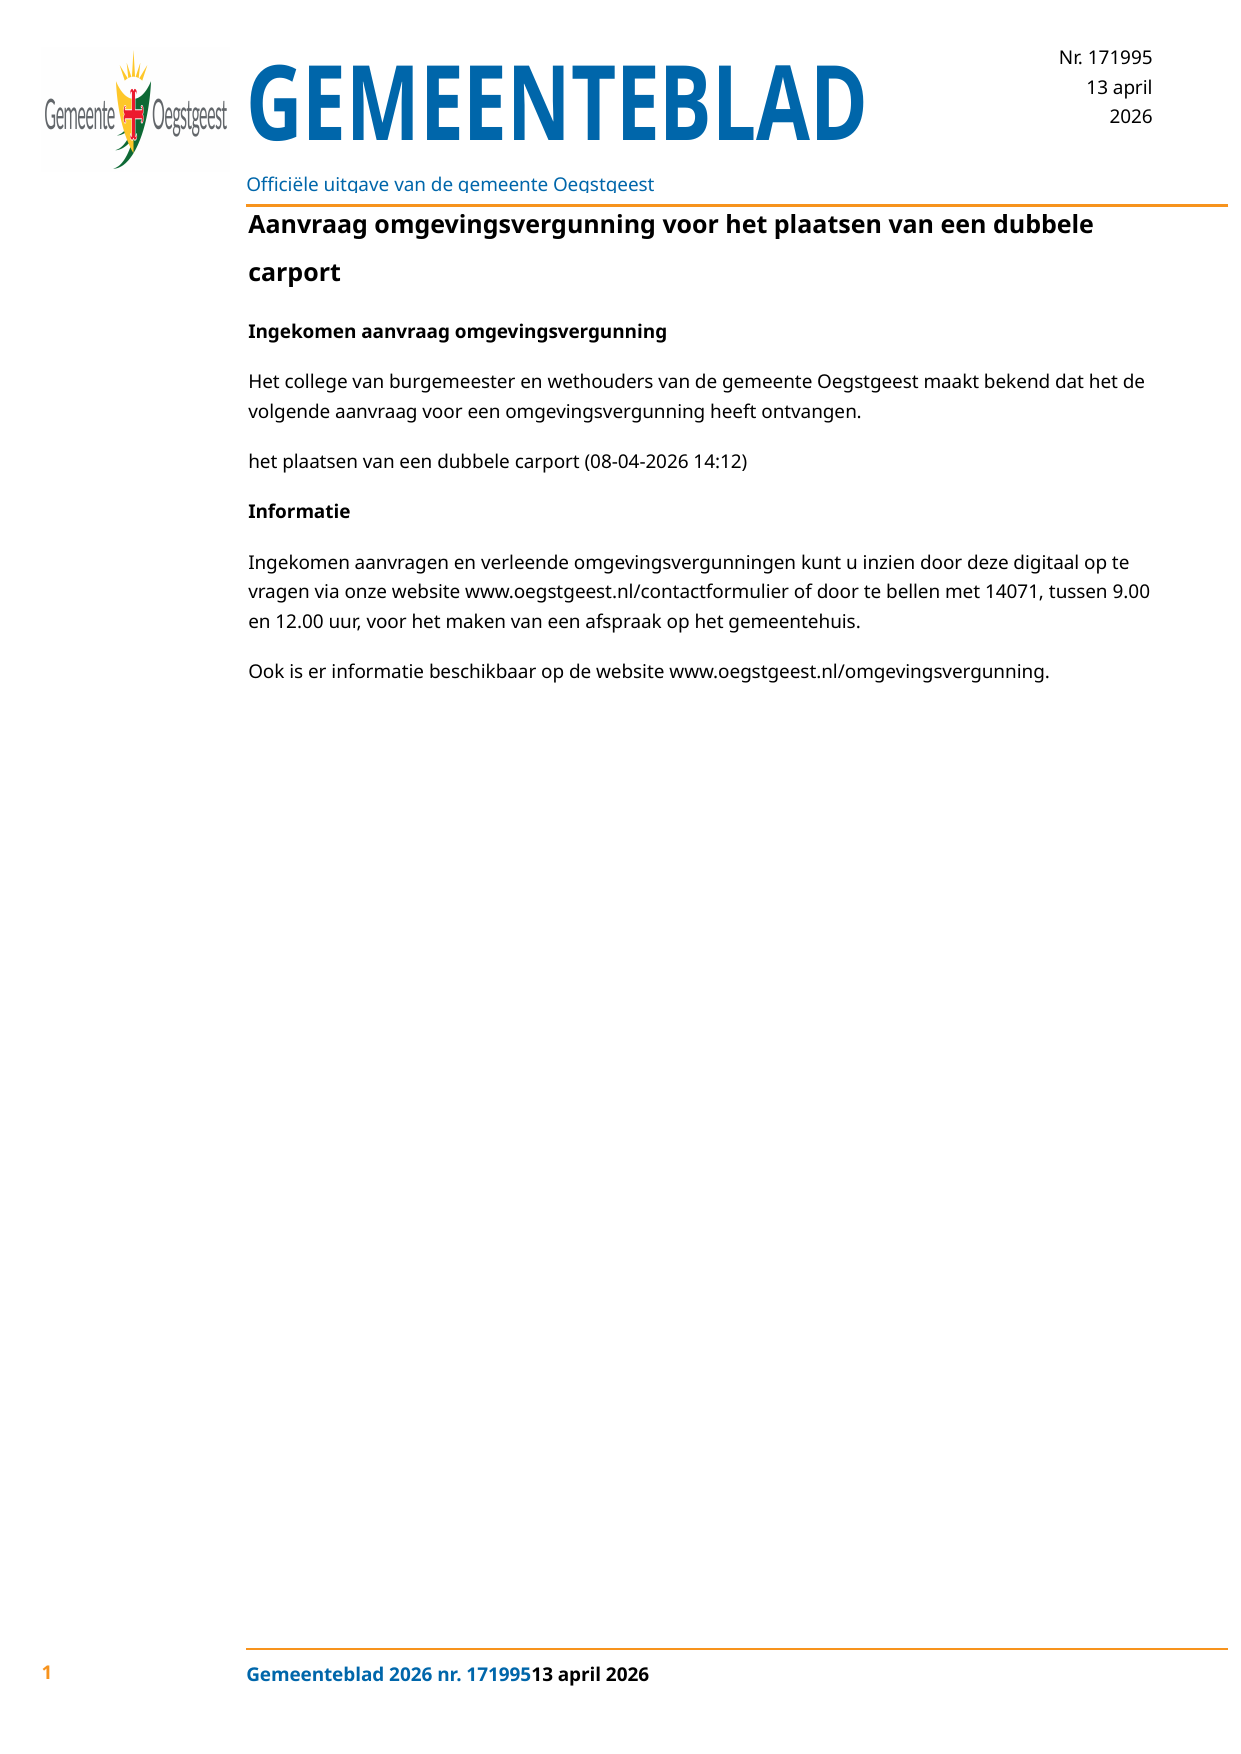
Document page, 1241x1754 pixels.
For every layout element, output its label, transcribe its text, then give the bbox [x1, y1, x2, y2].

text Aanvraag omgevingsvergunning voor het plaatsen van een dubbele carport [248, 207, 1152, 288]
text Ingekomen aanvraag omgevingsvergunning [248, 318, 1152, 344]
text het plaatsen van een dubbele carport (08-04-2026 14:12) [248, 448, 1152, 474]
text Ook is er informatie beschikbaar op de website www.oegstgeest.nl/omgevingsvergunning. [248, 659, 1152, 684]
text Het college van burgemeester en wethouders van de gemeente Oegstgeest maakt bekend dat het de volgende aanvraag voor een omgevingsvergunning heeft ontvangen. [248, 368, 1152, 424]
picture [41, 47, 231, 172]
text Ingekomen aanvragen en verleende omgevingsvergunningen kunt u inzien door deze digitaal op te vragen via onze website www.oegstgeest.nl/contactformulier of door te bellen met 14071, tussen 9.00 en 12.00 uur, voor het maken van een afspraak op het gemeentehuis. [248, 549, 1152, 634]
text Informatie [248, 499, 1152, 524]
